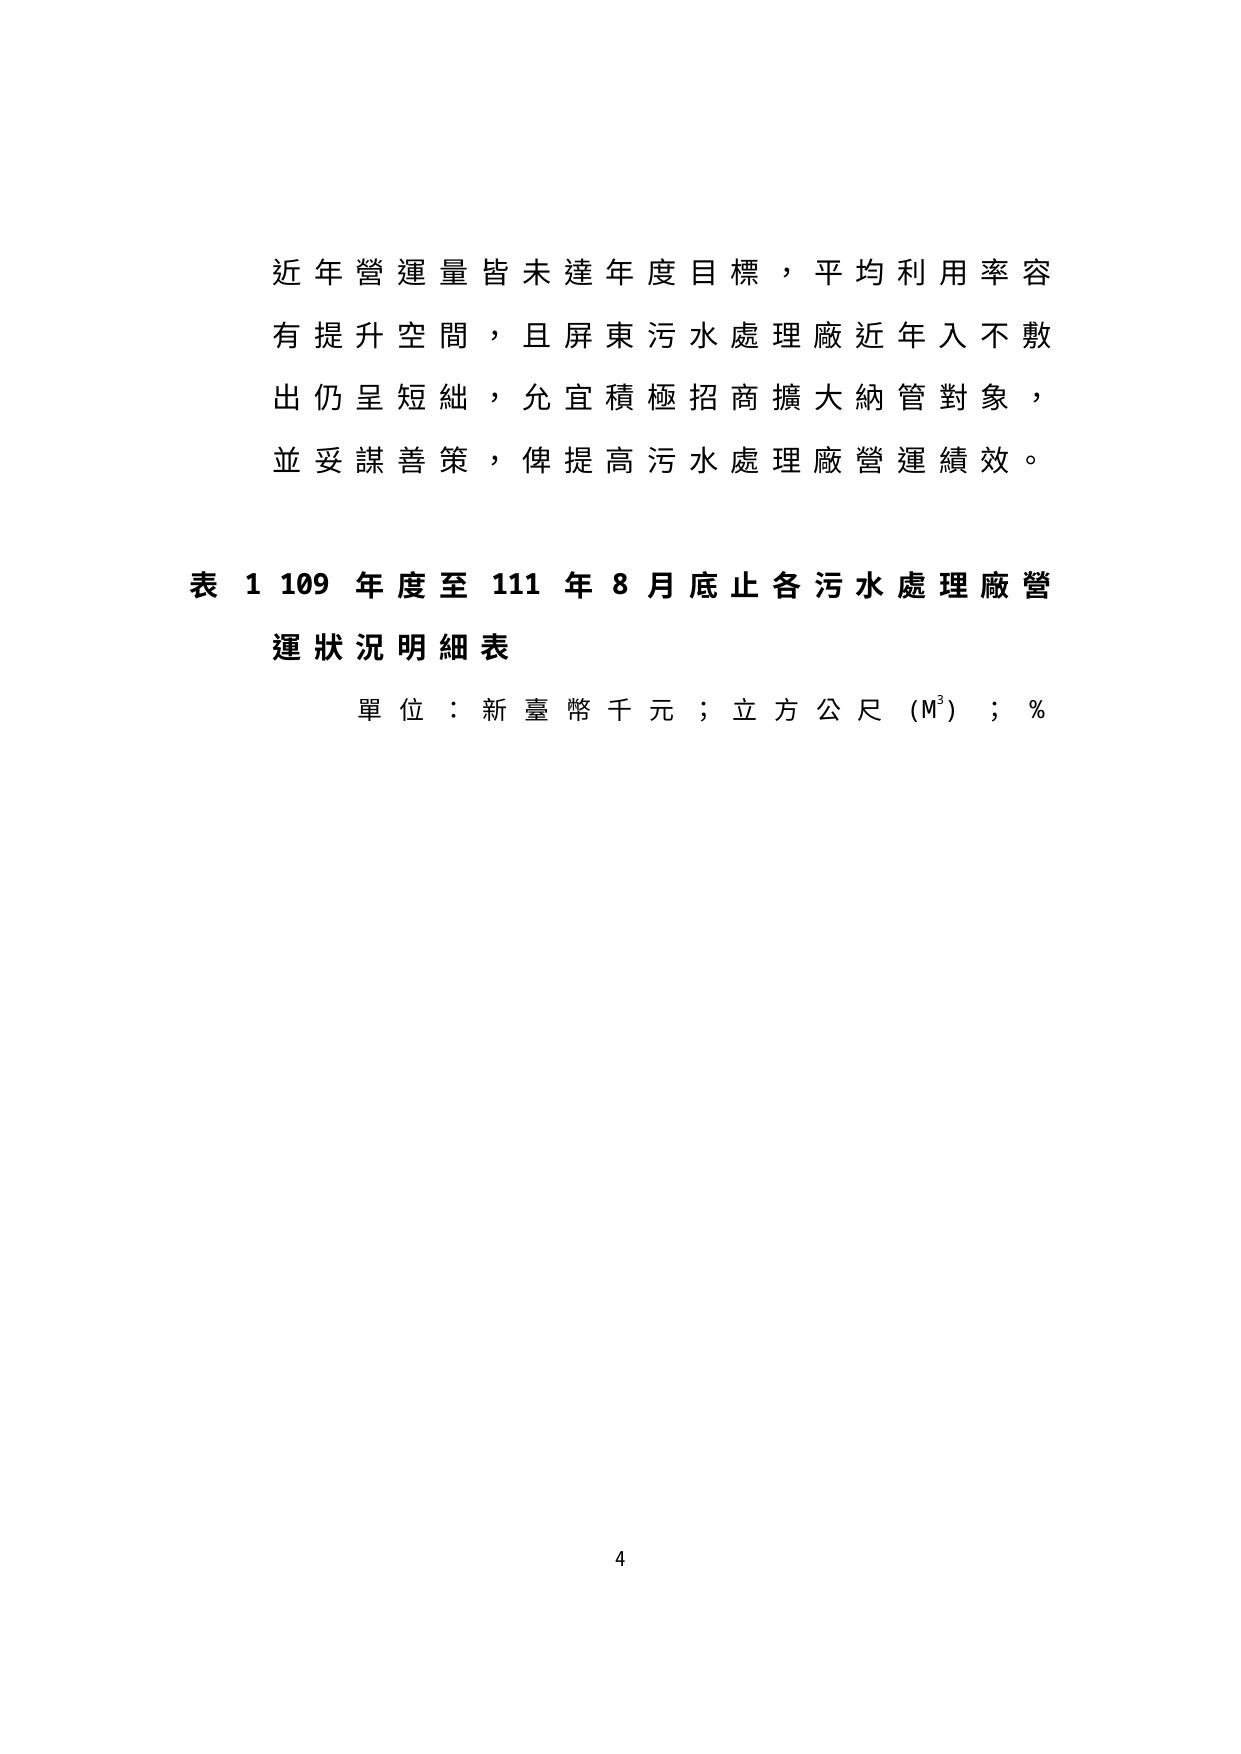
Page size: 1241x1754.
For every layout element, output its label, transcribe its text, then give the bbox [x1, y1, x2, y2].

text 表1 109年度至111年8月底止各污水處理廠營運狀況明細表 [180, 542, 1058, 667]
text 單位：新臺幣千元；立方公尺(M3)；% [183, 667, 1058, 729]
text 近年營運量皆未達年度目標，平均利用率容有提升空間，且屏東污水處理廠近年入不敷出仍呈短絀，允宜積極招商擴大納管對象，並妥謀善策，俾提高污水處理廠營運績效。 [242, 229, 1058, 479]
